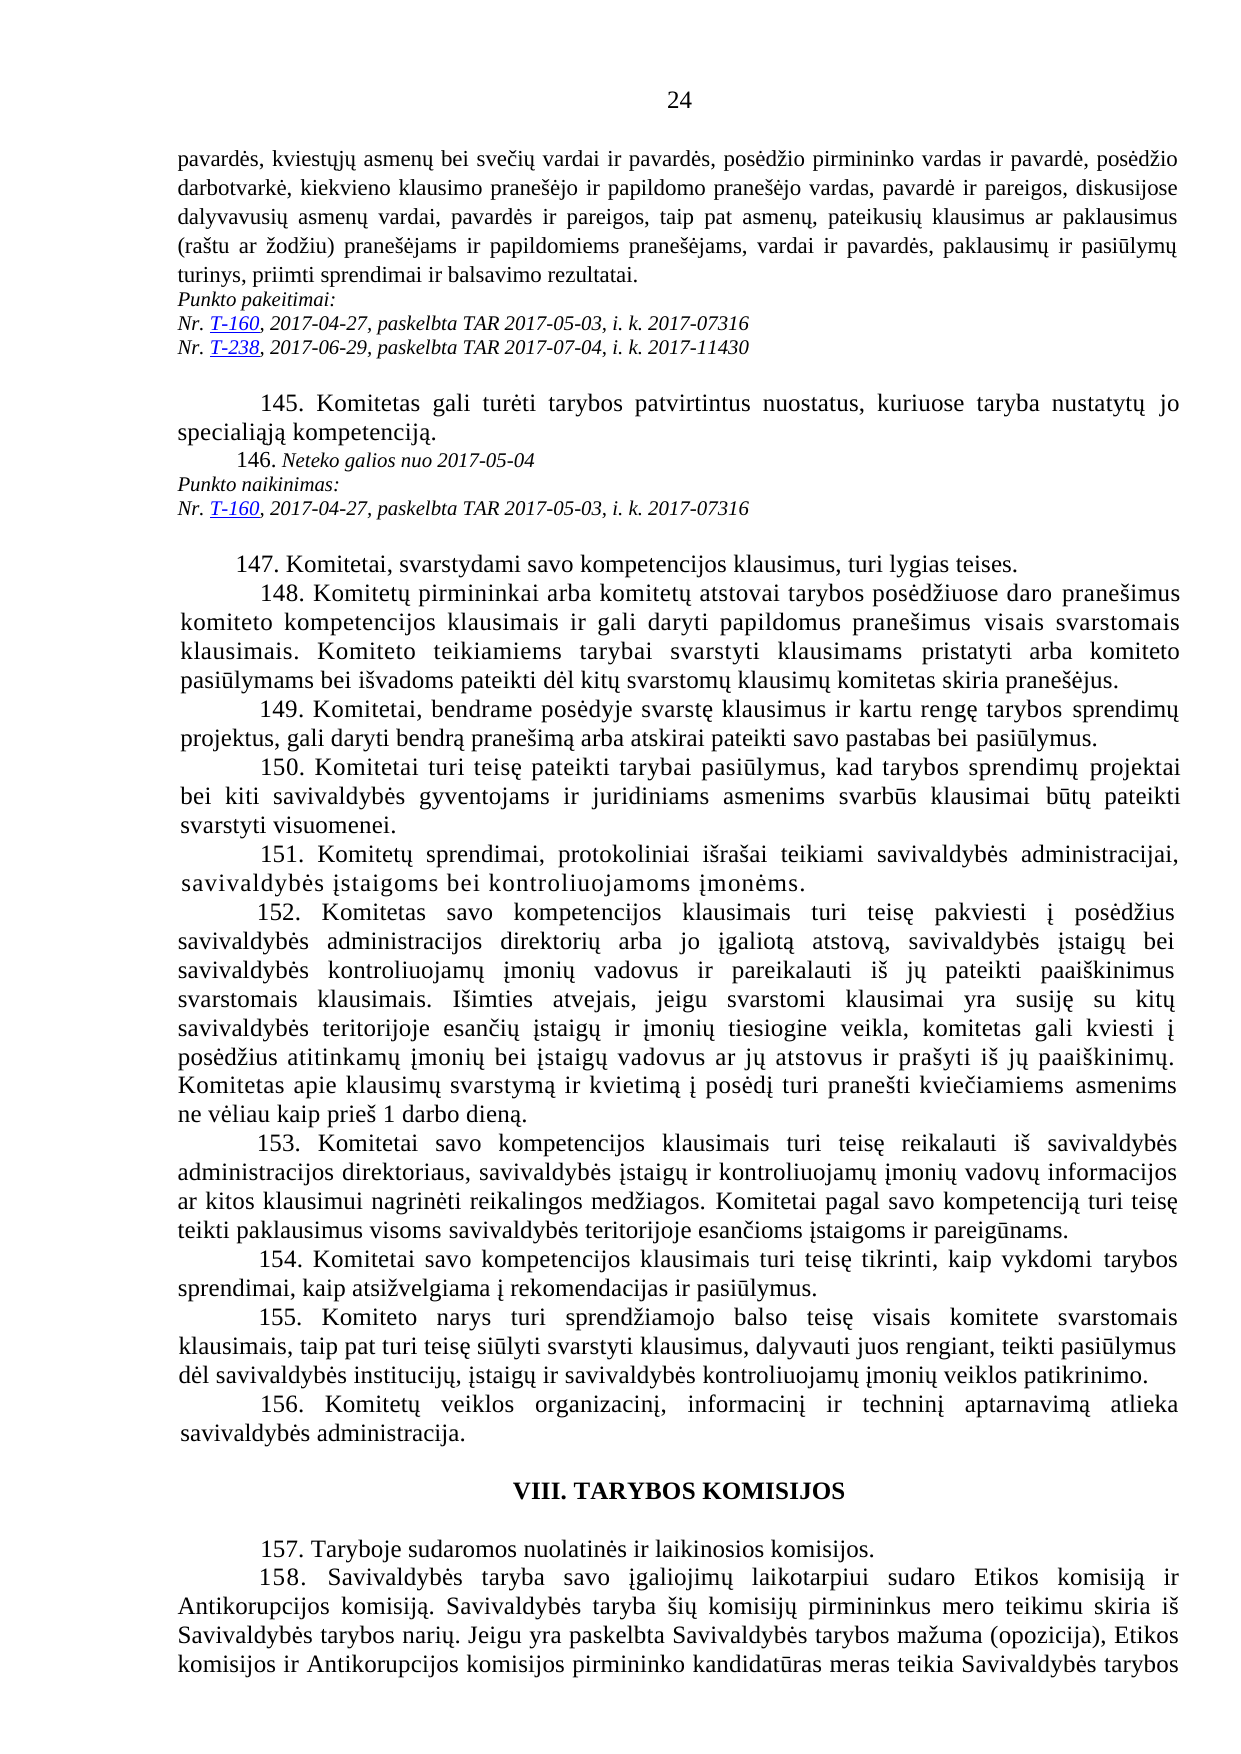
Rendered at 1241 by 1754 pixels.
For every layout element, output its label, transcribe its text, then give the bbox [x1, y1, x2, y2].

text 147. Komitetai, svarstydami savo kompetencijos klausimus, turi lygias teises. [177, 549, 1181, 578]
subtitle VIII. TARYBOS KOMISIJOS [177, 1476, 1181, 1505]
text 146. Neteko galios nuo 2017-05-04 [177, 446, 1181, 472]
text 153. Komitetai savo kompetencijos klausimais turi teisę reikalauti iš savivaldybės administracijos direktoriaus, savivaldybės įstaigų ir kontroliuojamų įmonių vadovų informacijos ar kitos klausimui nagrinėti reikalingos medžiagos. Komitetai pagal savo kompetenciją turi teisę teikti paklausimus visoms savivaldybės teritorijoje esančioms įstaigoms ir pareigūnams. [177, 1128, 1179, 1244]
text 157. Taryboje sudaromos nuolatinės ir laikinosios komisijos. [260, 1533, 1181, 1562]
text 149. Komitetai, bendrame posėdyje svarstę klausimus ir kartu rengę tarybos sprendimų projektus, gali daryti bendrą pranešimą arba atskirai pateikti savo pastabas bei pasiūlymus. [180, 694, 1179, 752]
text 148. Komitetų pirmininkai arba komitetų atstovai tarybos posėdžiuose daro pranešimus komiteto kompetencijos klausimais ir gali daryti papildomus pranešimus visais svarstomais klausimais. Komiteto teikiamiems tarybai svarstyti klausimams pristatyti arba komiteto pasiūlymams bei išvadoms pateikti dėl kitų svarstomų klausimų komitetas skiria pranešėjus. [180, 578, 1180, 694]
text Nr. T-160, 2017-04-27, paskelbta TAR 2017-05-03, i. k. 2017-07316 [177, 311, 1181, 335]
text Punkto naikinimas: [177, 472, 1181, 496]
text 154. Komitetai savo kompetencijos klausimais turi teisę tikrinti, kaip vykdomi tarybos sprendimai, kaip atsižvelgiama į rekomendacijas ir pasiūlymus. [178, 1244, 1178, 1302]
text 155. Komiteto narys turi sprendžiamojo balso teisę visais komitete svarstomais klausimais, taip pat turi teisę siūlyti svarstyti klausimus, dalyvauti juos rengiant, teikti pasiūlymus dėl savivaldybės institucijų, įstaigų ir savivaldybės kontroliuojamų įmonių veiklos patikrinimo. [178, 1302, 1180, 1389]
text Nr. T-160, 2017-04-27, paskelbta TAR 2017-05-03, i. k. 2017-07316 [177, 496, 1181, 520]
text 150. Komitetai turi teisę pateikti tarybai pasiūlymus, kad tarybos sprendimų projektai bei kiti savivaldybės gyventojams ir juridiniams asmenims svarbūs klausimai būtų pateikti svarstyti visuomenei. [180, 752, 1181, 839]
text Nr. T-238, 2017-06-29, paskelbta TAR 2017-07-04, i. k. 2017-11430 [177, 335, 1181, 359]
text 151. Komitetų sprendimai, protokoliniai išrašai teikiami savivaldybės administracijai, savivaldybės įstaigoms bei kontroliuojamoms įmonėms. [181, 839, 1181, 897]
text 158. Savivaldybės taryba savo įgaliojimų laikotarpiui sudaro Etikos komisiją ir Antikorupcijos komisiją. Savivaldybės taryba šių komisijų pirmininkus mero teikimu skiria iš Savivaldybės tarybos narių. Jeigu yra paskelbta Savivaldybės tarybos mažuma (opozicija), Etikos komisijos ir Antikorupcijos komisijos pirmininko kandidatūras meras teikia Savivaldybės tarybos [177, 1562, 1181, 1677]
text pavardės, kviestųjų asmenų bei svečių vardai ir pavardės, posėdžio pirmininko vardas ir pavardė, posėdžio darbotvarkė, kiekvieno klausimo pranešėjo ir papildomo pranešėjo vardas, pavardė ir pareigos, diskusijose dalyvavusių asmenų vardai, pavardės ir pareigos, taip pat asmenų, pateikusių klausimus ar paklausimus (raštu ar žodžiu) pranešėjams ir papildomiems pranešėjams, vardai ir pavardės, paklausimų ir pasiūlymų turinys, priimti sprendimai ir balsavimo rezultatai. [177, 142, 1179, 287]
text 156. Komitetų veiklos organizacinį, informacinį ir techninį aptarnavimą atlieka savivaldybės administracija. [180, 1389, 1181, 1447]
text Punkto pakeitimai: [177, 287, 1181, 311]
text 145. Komitetas gali turėti tarybos patvirtintus nuostatus, kuriuose taryba nustatytų jo specialiąją kompetenciją. [177, 388, 1179, 446]
text 152. Komitetas savo kompetencijos klausimais turi teisę pakviesti į posėdžius savivaldybės administracijos direktorių arba jo įgaliotą atstovą, savivaldybės įstaigų bei savivaldybės kontroliuojamų įmonių vadovus ir pareikalauti iš jų pateikti paaiškinimus svarstomais klausimais. Išimties atvejais, jeigu svarstomi klausimai yra susiję su kitų savivaldybės teritorijoje esančių įstaigų ir įmonių tiesiogine veikla, komitetas gali kviesti į posėdžius atitinkamų įmonių bei įstaigų vadovus ar jų atstovus ir prašyti iš jų paaiškinimų. Komitetas apie klausimų svarstymą ir kvietimą į posėdį turi pranešti kviečiamiems asmenims ne vėliau kaip prieš 1 darbo dieną. [178, 897, 1177, 1128]
